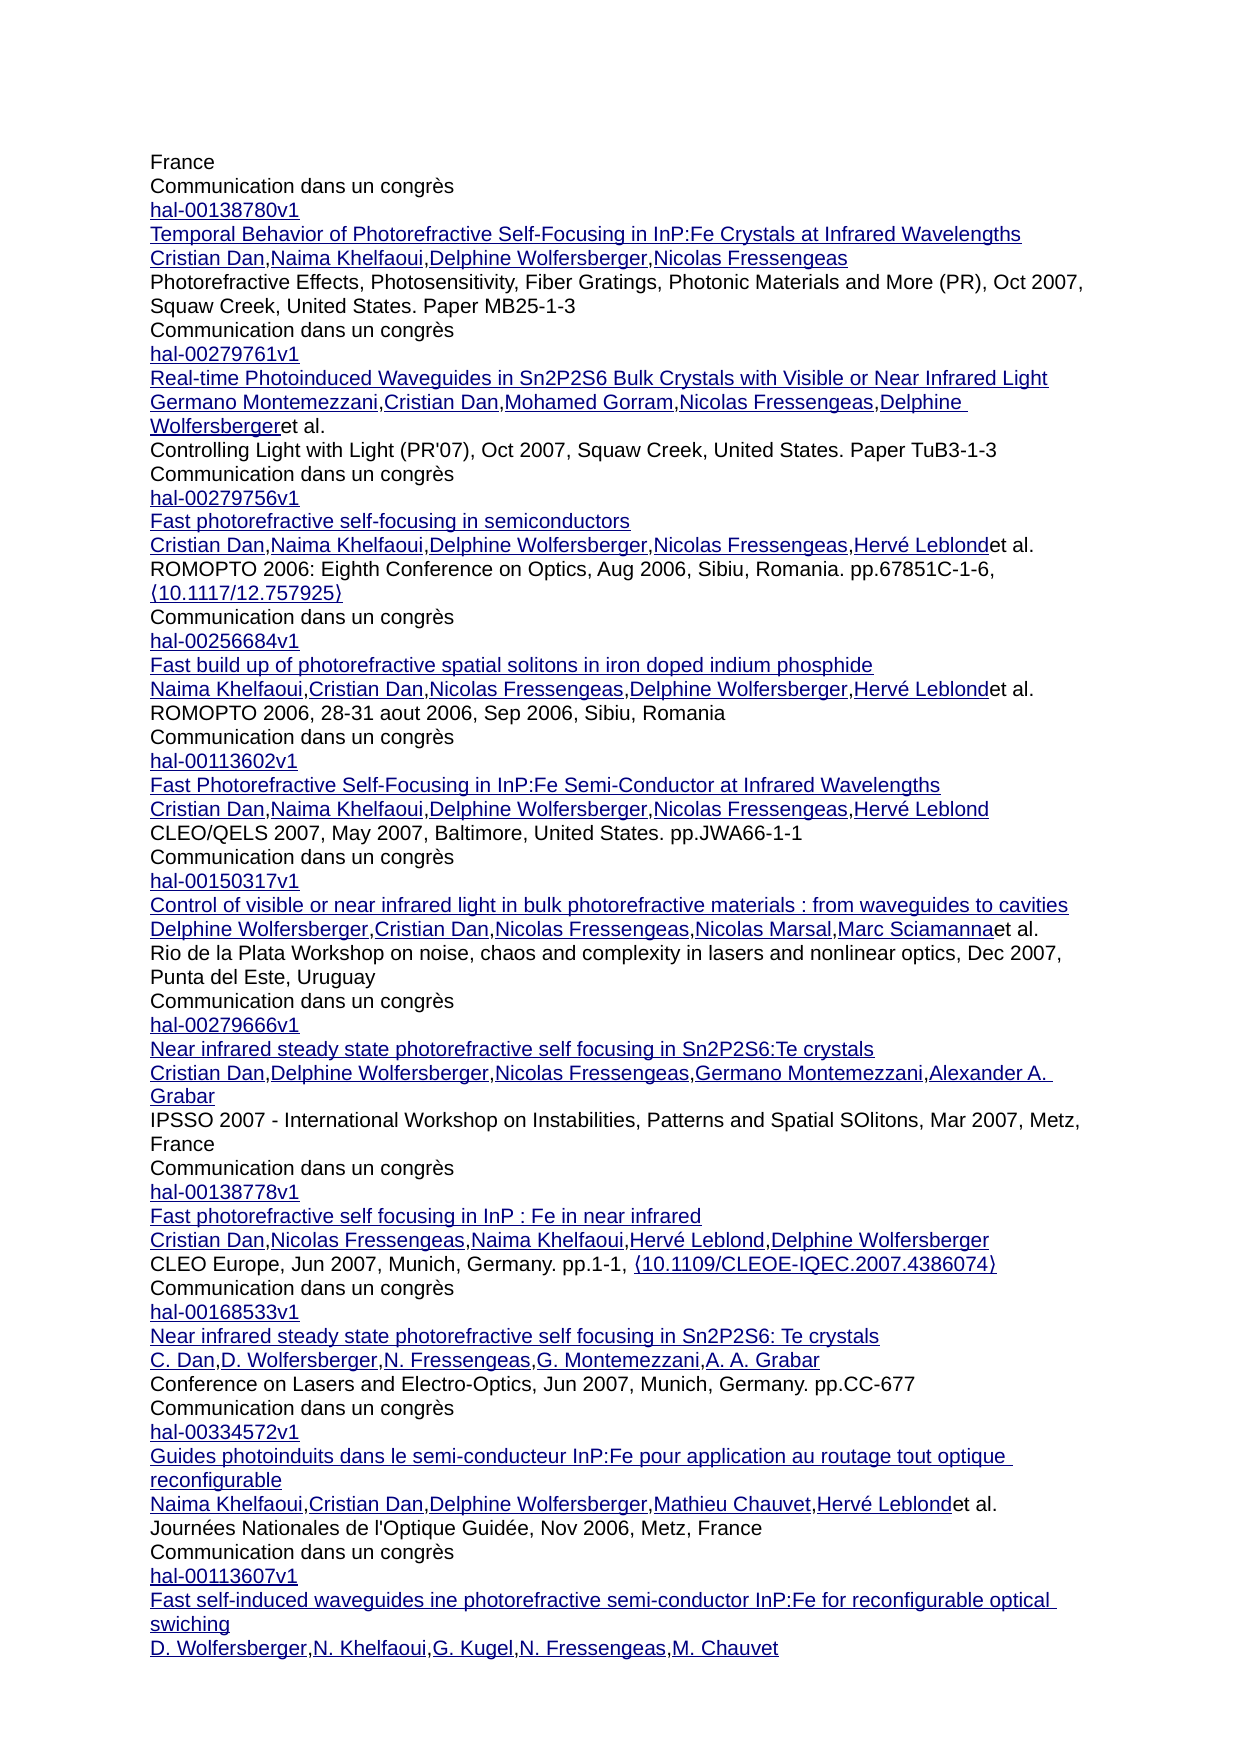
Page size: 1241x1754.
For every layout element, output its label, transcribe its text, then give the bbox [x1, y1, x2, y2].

table_cell Fast photorefractive self focusing in InP : Fe in near infrared Cristian Dan,Nicolas Fressengeas,Naima Khelfaoui,Hervé Leblond,Delphine Wolfersberger CLEO Europe, Jun 2007, Munich, Germany. pp.1-1, ⟨10.1109/CLEOE-IQEC.2007.4386074⟩ Communication dans un congrès hal-00168533v1 [150, 1204, 1090, 1324]
table_cell Near infrared steady state photorefractive self focusing in Sn2P2S6: Te crystals C. Dan,D. Wolfersberger,N. Fressengeas,G. Montemezzani,A. A. Grabar Conference on Lasers and Electro-Optics, Jun 2007, Munich, Germany. pp.CC-677 Communication dans un congrès hal-00334572v1 [150, 1324, 1090, 1444]
table_cell Real-time Photoinduced Waveguides in Sn2P2S6 Bulk Crystals with Visible or Near Infrared Light Germano Montemezzani,Cristian Dan,Mohamed Gorram,Nicolas Fressengeas,Delphine Wolfersbergeret al. Controlling Light with Light (PR'07), Oct 2007, Squaw Creek, United States. Paper TuB3-1-3 Communication dans un congrès hal-00279756v1 [150, 366, 1090, 509]
table_cell Guides photoinduits dans le semi-conducteur InP:Fe pour application au routage tout optique reconfigurable Naima Khelfaoui,Cristian Dan,Delphine Wolfersberger,Mathieu Chauvet,Hervé Leblondet al. Journées Nationales de l'Optique Guidée, Nov 2006, Metz, France Communication dans un congrès hal-00113607v1 [150, 1444, 1090, 1587]
table_cell Fast photorefractive self-focusing in semiconductors Cristian Dan,Naima Khelfaoui,Delphine Wolfersberger,Nicolas Fressengeas,Hervé Leblondet al. ROMOPTO 2006: Eighth Conference on Optics, Aug 2006, Sibiu, Romania. pp.67851C-1-6, ⟨10.1117/12.757925⟩ Communication dans un congrès hal-00256684v1 [150, 509, 1090, 653]
table_cell Near infrared steady state photorefractive self focusing in Sn2P2S6:Te crystals Cristian Dan,Delphine Wolfersberger,Nicolas Fressengeas,Germano Montemezzani,Alexander A. Grabar IPSSO 2007 - International Workshop on Instabilities, Patterns and Spatial SOlitons, Mar 2007, Metz, France Communication dans un congrès hal-00138778v1 [150, 1036, 1090, 1204]
table_cell Photorefractive self-focusing in InP : Fe on microseconds timescale at near infrared Cristian Dan,Naima Khelfaoui,Delphine Wolfersberger,Nicolas Fressengeas,Hervé Leblond IPSSO 2007 - International Workshop on Instabilities, Patterns and Spatial SOlitons, Mar 2007, Metz, France Communication dans un congrès hal-00138780v1 [150, 150, 1090, 222]
table_cell Fast Photorefractive Self-Focusing in InP:Fe Semi-Conductor at Infrared Wavelengths Cristian Dan,Naima Khelfaoui,Delphine Wolfersberger,Nicolas Fressengeas,Hervé Leblond CLEO/QELS 2007, May 2007, Baltimore, United States. pp.JWA66-1-1 Communication dans un congrès hal-00150317v1 [150, 773, 1090, 893]
table_cell Temporal Behavior of Photorefractive Self-Focusing in InP:Fe Crystals at Infrared Wavelengths Cristian Dan,Naima Khelfaoui,Delphine Wolfersberger,Nicolas Fressengeas Photorefractive Effects, Photosensitivity, Fiber Gratings, Photonic Materials and More (PR), Oct 2007, Squaw Creek, United States. Paper MB25-1-3 Communication dans un congrès hal-00279761v1 [150, 222, 1090, 366]
table_cell Control of visible or near infrared light in bulk photorefractive materials : from waveguides to cavities Delphine Wolfersberger,Cristian Dan,Nicolas Fressengeas,Nicolas Marsal,Marc Sciamannaet al. Rio de la Plata Workshop on noise, chaos and complexity in lasers and nonlinear optics, Dec 2007, Punta del Este, Uruguay Communication dans un congrès hal-00279666v1 [150, 893, 1090, 1036]
table_cell Fast build up of photorefractive spatial solitons in iron doped indium phosphide Naima Khelfaoui,Cristian Dan,Nicolas Fressengeas,Delphine Wolfersberger,Hervé Leblondet al. ROMOPTO 2006, 28-31 aout 2006, Sep 2006, Sibiu, Romania Communication dans un congrès hal-00113602v1 [150, 653, 1090, 773]
table_cell Fast self-induced waveguides ine photorefractive semi-conductor InP:Fe for reconfigurable optical swiching D. Wolfersberger,N. Khelfaoui,G. Kugel,N. Fressengeas,M. Chauvet [150, 1588, 1090, 1659]
